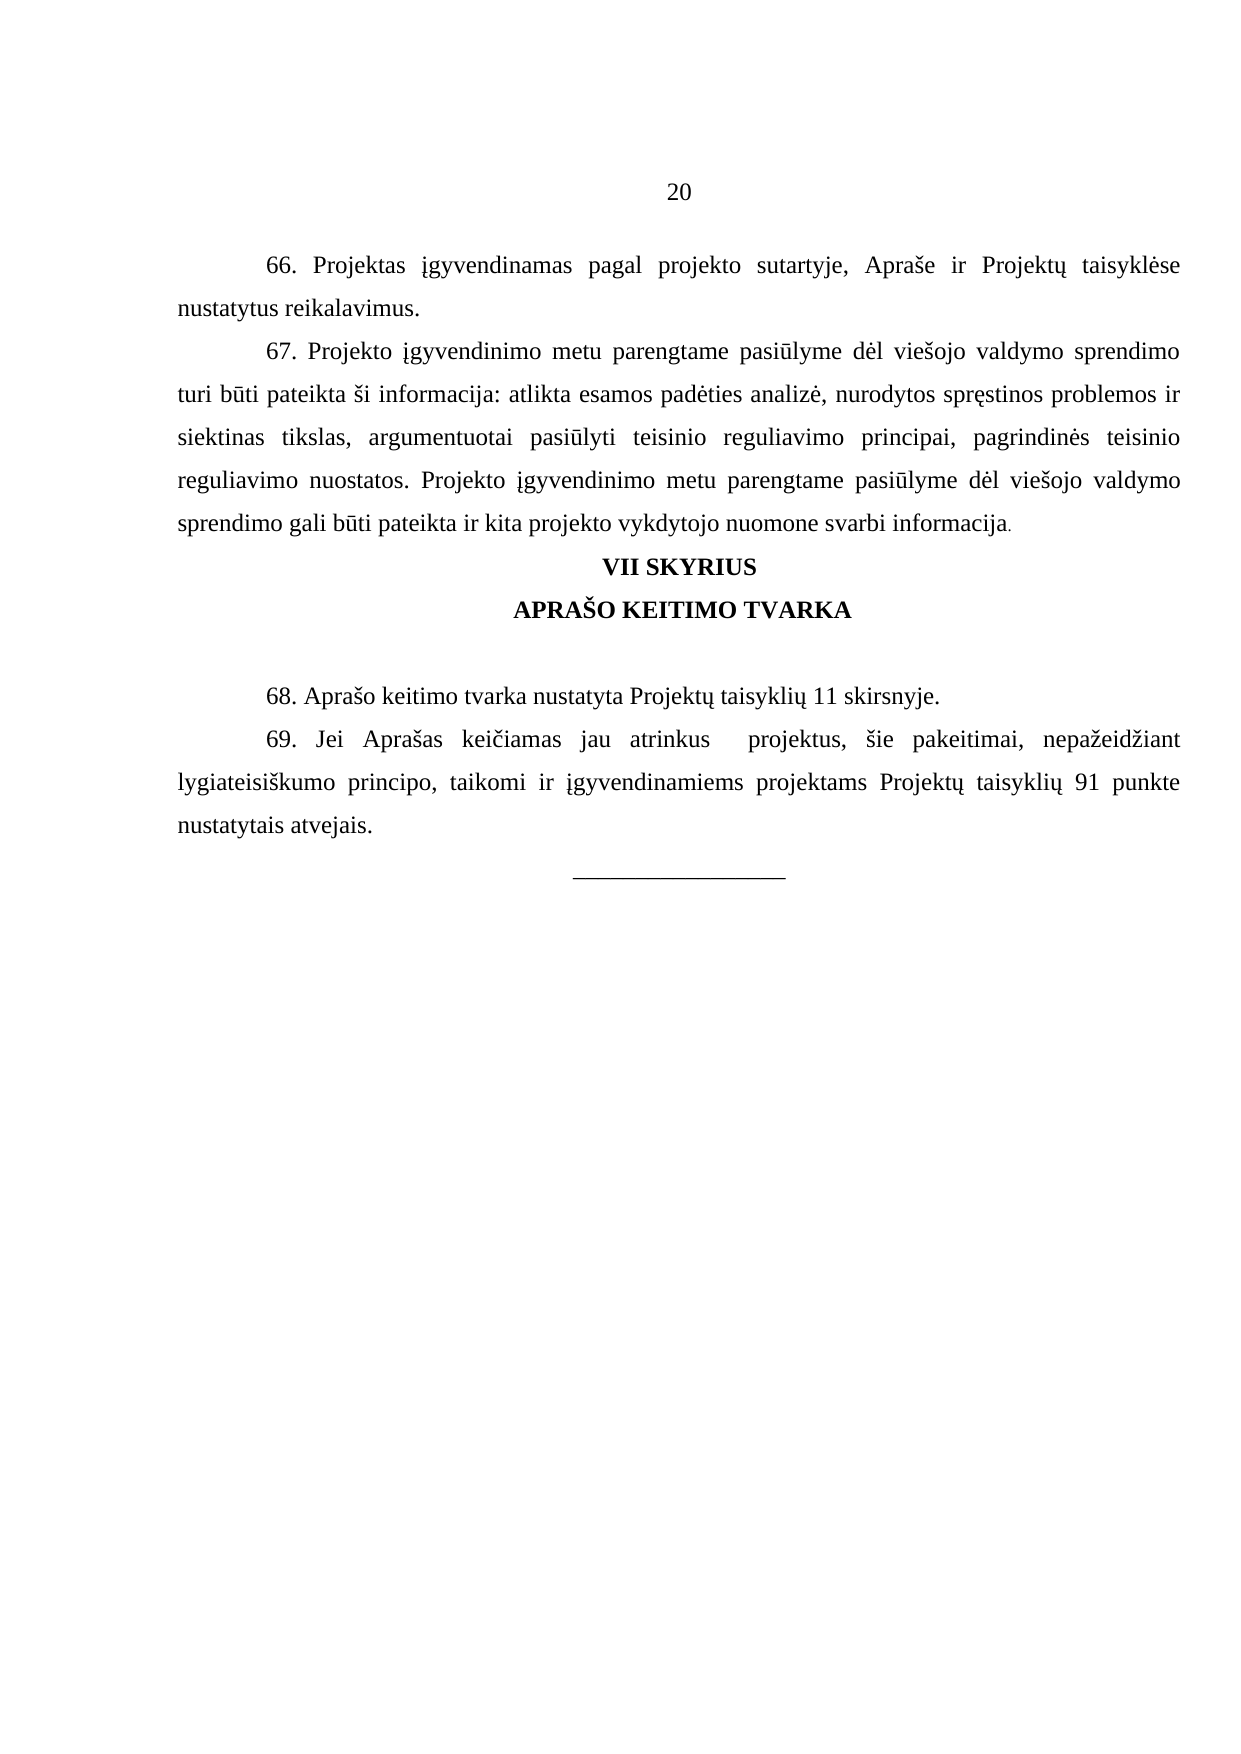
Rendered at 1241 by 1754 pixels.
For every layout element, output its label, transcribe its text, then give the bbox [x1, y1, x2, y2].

text 67. Projekto įgyvendinimo metu parengtame pasiūlyme dėl viešojo valdymo sprendimo turi būti pateikta ši informacija: atlikta esamos padėties analizė, nurodytos spręstinos problemos ir siektinas tikslas, argumentuotai pasiūlyti teisinio reguliavimo principai, pagrindinės teisinio reguliavimo nuostatos. Projekto įgyvendinimo metu parengtame pasiūlyme dėl viešojo valdymo sprendimo gali būti pateikta ir kita projekto vykdytojo nuomone svarbi informacija. [177, 336, 1181, 537]
text VII SKYRIUS [177, 552, 1181, 580]
text APRAŠO KEITIMO TVARKA [177, 595, 1181, 623]
text _________________ [177, 853, 1181, 882]
text 68. Aprašo keitimo tvarka nustatyta Projektų taisyklių 11 skirsnyje. [177, 681, 1181, 710]
text 69. Jei Aprašas keičiamas jau atrinkus projektus, šie pakeitimai, nepažeidžiant lygiateisiškumo principo, taikomi ir įgyvendinamiems projektams Projektų taisyklių 91 punkte nustatytais atvejais. [177, 724, 1181, 839]
text 66. Projektas įgyvendinamas pagal projekto sutartyje, Apraše ir Projektų taisyklėse nustatytus reikalavimus. [177, 250, 1181, 322]
